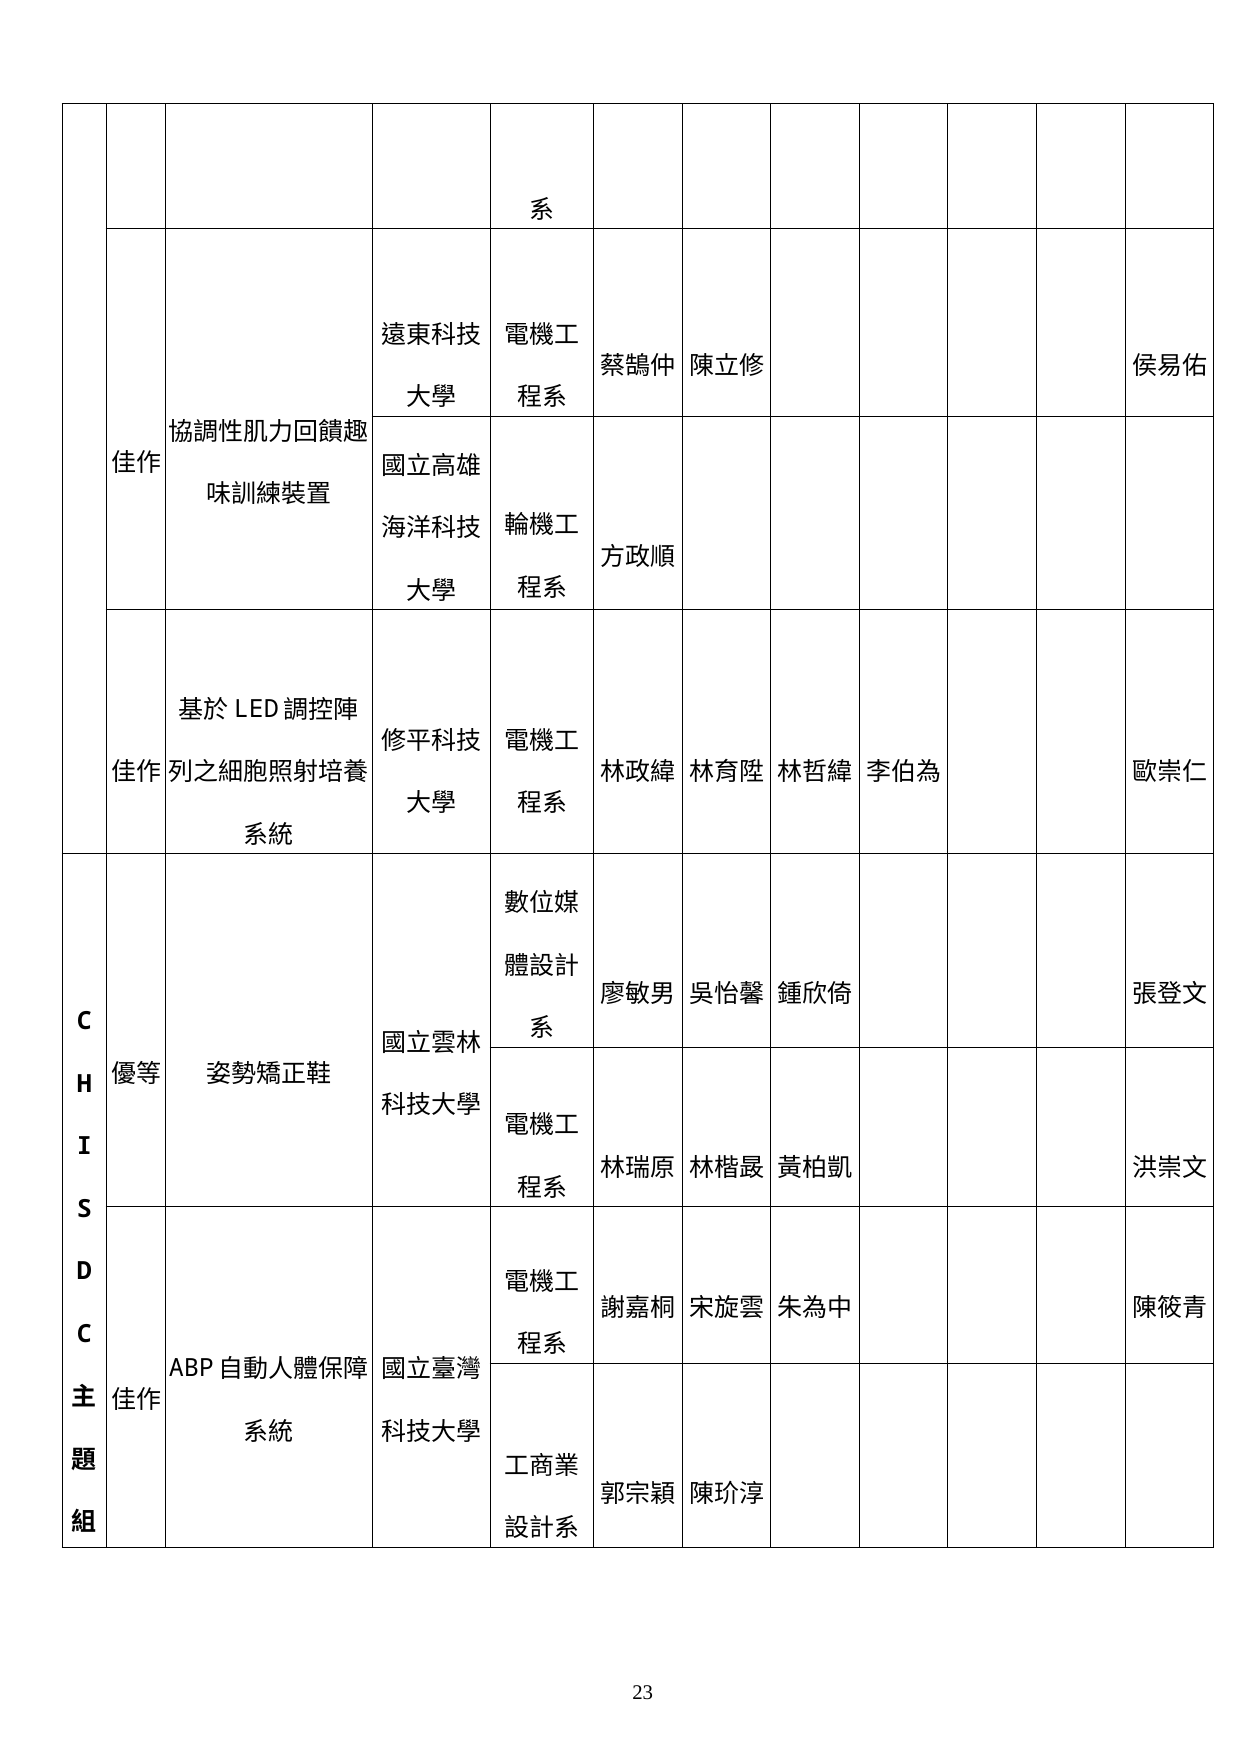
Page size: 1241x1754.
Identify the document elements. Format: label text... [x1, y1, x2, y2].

table_cell [1037, 229, 1125, 416]
table_cell 林楷晸 [683, 1048, 770, 1206]
table_cell 林育陞 [683, 610, 770, 853]
table_cell 廖敏男 [594, 854, 682, 1047]
table_cell [1037, 104, 1125, 228]
table_cell [771, 417, 859, 609]
table_cell 吳怡馨 [683, 854, 770, 1047]
table_cell 陳立修 [683, 229, 770, 416]
table_cell [860, 854, 947, 1047]
table_cell 林瑞原 [594, 1048, 682, 1206]
table_cell [948, 104, 1036, 228]
table_cell 基於LED調控陣列之細胞照射培養系統 [166, 610, 372, 853]
table_cell ABP自動人體保障系統 [166, 1207, 372, 1547]
table_cell [948, 1048, 1036, 1206]
table_cell [948, 417, 1036, 609]
table_cell 佳作 [107, 610, 165, 853]
table_cell [771, 1364, 859, 1547]
table_cell 黃柏凱 [771, 1048, 859, 1206]
table_cell C H I S D C 主 題 組 [63, 854, 106, 1547]
table_cell [594, 104, 682, 228]
table_cell [1126, 1364, 1213, 1547]
table_cell 洪崇文 [1126, 1048, 1213, 1206]
table_cell [107, 104, 165, 228]
table_cell [1126, 417, 1213, 609]
table_cell 協調性肌力回饋趣味訓練裝置 [166, 229, 372, 609]
table_cell [683, 417, 770, 609]
table_cell [771, 229, 859, 416]
table_cell 歐崇仁 [1126, 610, 1213, 853]
table_cell 方政順 [594, 417, 682, 609]
table_cell [1037, 1364, 1125, 1547]
table_cell 電機工程系 [491, 1207, 593, 1362]
table_cell 陳玠淳 [683, 1364, 770, 1547]
table_cell [860, 1364, 947, 1547]
table_cell [166, 104, 372, 228]
table_cell 陳筱青 [1126, 1207, 1213, 1362]
table_cell 遠東科技大學 [373, 229, 490, 416]
table_cell 朱為中 [771, 1207, 859, 1362]
table_cell [860, 1207, 947, 1362]
table_cell 國立臺灣科技大學 [373, 1207, 490, 1547]
table_cell 宋旋雲 [683, 1207, 770, 1362]
table_cell 郭宗穎 [594, 1364, 682, 1547]
table_cell [948, 1207, 1036, 1362]
table_cell [948, 229, 1036, 416]
table_cell [373, 104, 490, 228]
table_cell 電機工程系 [491, 1048, 593, 1206]
table_cell [860, 229, 947, 416]
table_cell 張登文 [1126, 854, 1213, 1047]
table_cell 蔡鵠仲 [594, 229, 682, 416]
table_cell 姿勢矯正鞋 [166, 854, 372, 1206]
table_cell [1037, 1207, 1125, 1362]
table_cell 數位媒體設計系 [491, 854, 593, 1047]
table_cell [860, 417, 947, 609]
table_cell 電機工程系 [491, 610, 593, 853]
table_cell 林政緯 [594, 610, 682, 853]
table_cell 輪機工程系 [491, 417, 593, 609]
table_cell 工商業設計系 [491, 1364, 593, 1547]
table_cell [860, 1048, 947, 1206]
table_cell [1126, 104, 1213, 228]
table_cell [771, 104, 859, 228]
table_cell 佳作 [107, 229, 165, 609]
table_cell [948, 854, 1036, 1047]
table_cell 李伯為 [860, 610, 947, 853]
table_cell 國立雲林科技大學 [373, 854, 490, 1206]
table_cell 林哲緯 [771, 610, 859, 853]
table_cell 鍾欣倚 [771, 854, 859, 1047]
table_cell [1037, 1048, 1125, 1206]
table_cell [1037, 854, 1125, 1047]
table_cell [1037, 610, 1125, 853]
table_cell 佳作 [107, 1207, 165, 1547]
table_cell [1037, 417, 1125, 609]
table_cell 修平科技大學 [373, 610, 490, 853]
table_cell 國立高雄海洋科技大學 [373, 417, 490, 609]
table_cell 優等 [107, 854, 165, 1206]
table_cell 電機工程系 [491, 229, 593, 416]
table_cell [683, 104, 770, 228]
table_cell [948, 610, 1036, 853]
table_cell 系 [491, 104, 593, 228]
table_cell [948, 1364, 1036, 1547]
table_cell [63, 104, 106, 853]
table_cell 謝嘉桐 [594, 1207, 682, 1362]
table_cell 侯易佑 [1126, 229, 1213, 416]
table_cell [860, 104, 947, 228]
